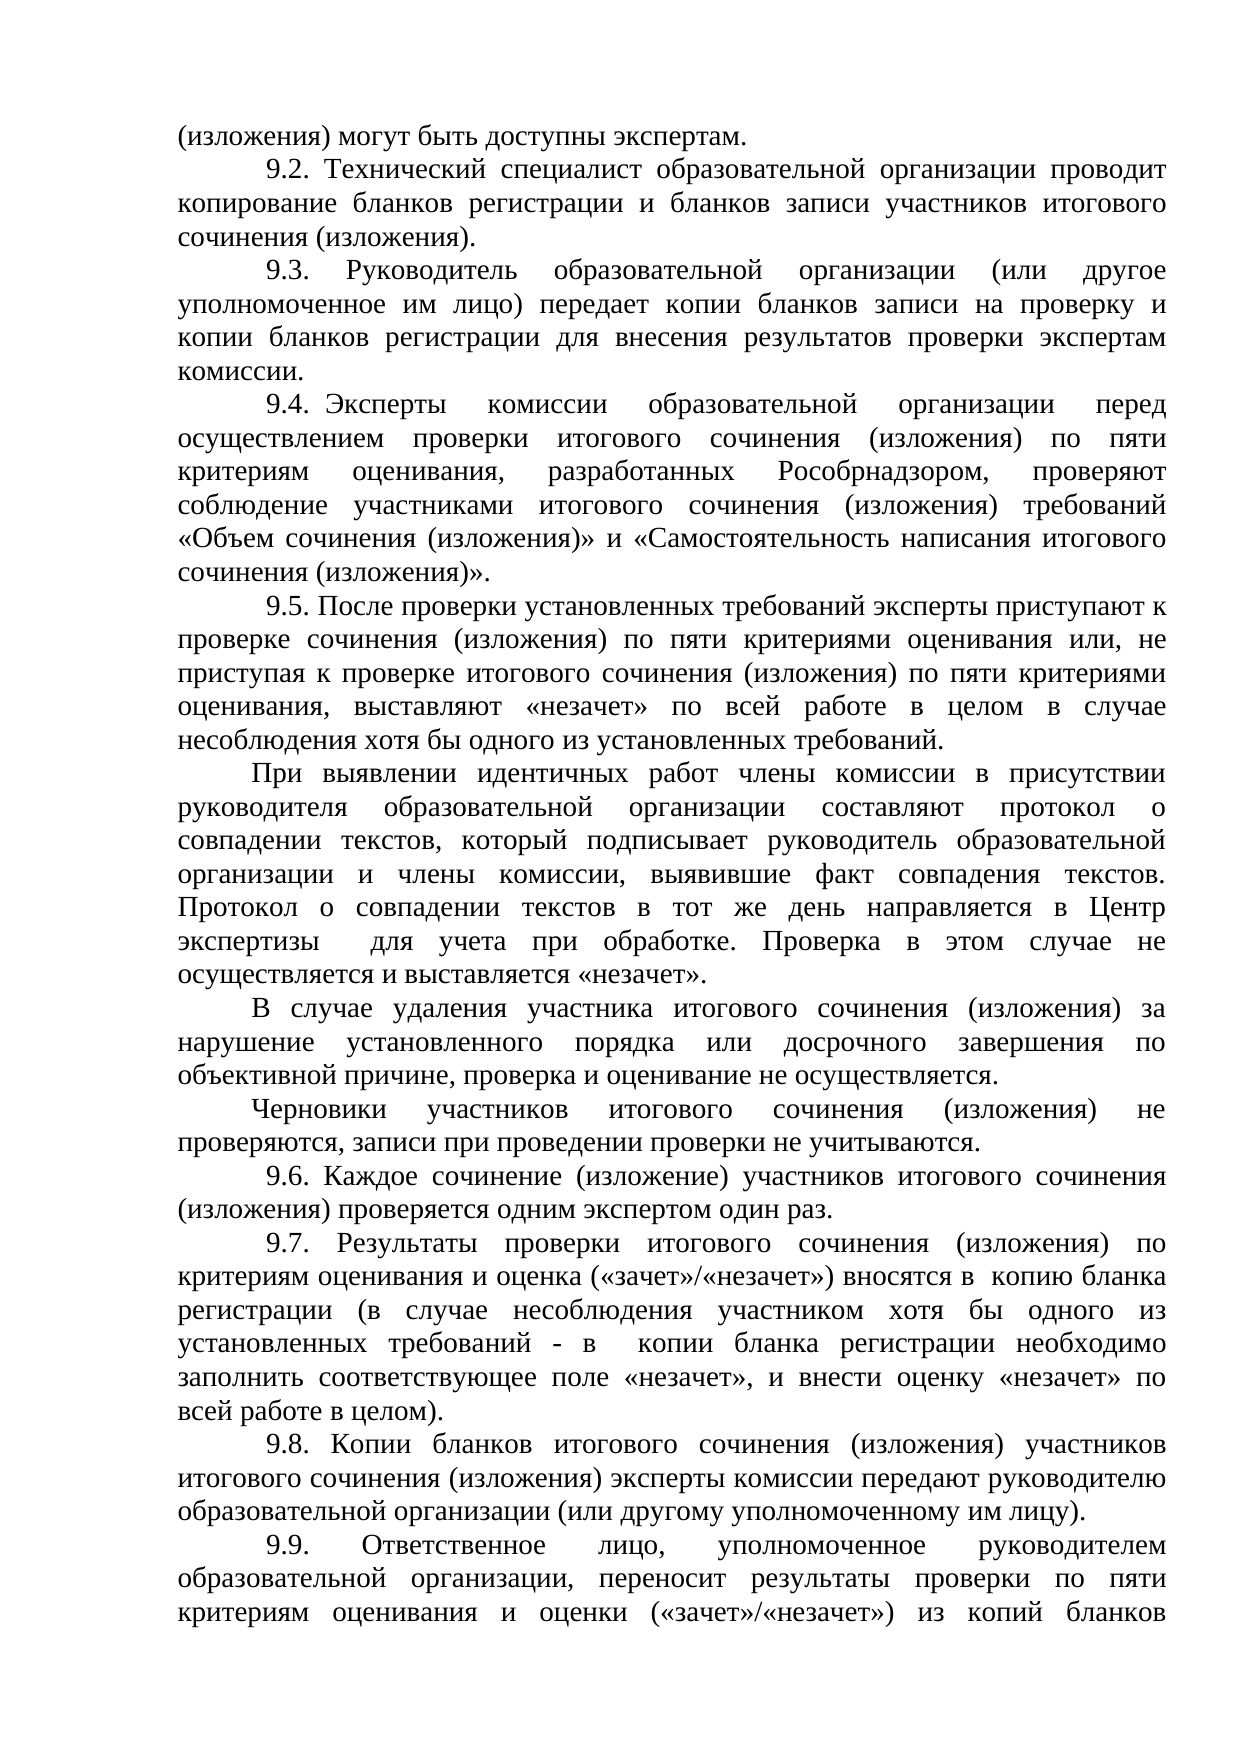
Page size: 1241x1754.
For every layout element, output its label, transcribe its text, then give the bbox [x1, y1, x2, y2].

text Черновики участников итогового сочинения (изложения) не проверяются, записи при проведении проверки не учитываются. [177, 1091, 1167, 1158]
text 9.8. Копии бланков итогового сочинения (изложения) участников итогового сочинения (изложения) эксперты комиссии передают руководителю образовательной организации (или другому уполномоченному им лицу). [177, 1426, 1167, 1527]
text 9.3. Руководитель образовательной организации (или другое уполномоченное им лицо) передает копии бланков записи на проверку и копии бланков регистрации для внесения результатов проверки экспертам комиссии. [177, 252, 1167, 386]
text 9.4. Эксперты комиссии образовательной организации перед осуществлением проверки итогового сочинения (изложения) по пяти критериям оценивания, разработанных Рособрнадзором, проверяют соблюдение участниками итогового сочинения (изложения) требований «Объем сочинения (изложения)» и «Самостоятельность написания итогового сочинения (изложения)». [177, 386, 1167, 588]
text 9.5. После проверки установленных требований эксперты приступают к проверке сочинения (изложения) по пяти критериями оценивания или, не приступая к проверке итогового сочинения (изложения) по пяти критериями оценивания, выставляют «незачет» по всей работе в целом в случае несоблюдения хотя бы одного из установленных требований. [177, 588, 1167, 755]
text При выявлении идентичных работ члены комиссии в присутствии руководителя образовательной организации составляют протокол о совпадении текстов, который подписывает руководитель образовательной организации и члены комиссии, выявившие факт совпадения текстов. Протокол о совпадении текстов в тот же день направляется в Центр экспертизы для учета при обработке. Проверка в этом случае не осуществляется и выставляется «незачет». [177, 755, 1167, 990]
text (изложения) могут быть доступны экспертам. [177, 118, 1167, 152]
text 9.9. Ответственное лицо, уполномоченное руководителем образовательной организации, переносит результаты проверки по пяти критериям оценивания и оценки («зачет»/«незачет») из копий бланков [177, 1527, 1167, 1627]
text В случае удаления участника итогового сочинения (изложения) за нарушение установленного порядка или досрочного завершения по объективной причине, проверка и оценивание не осуществляется. [177, 990, 1167, 1091]
text 9.2. Технический специалист образовательной организации проводит копирование бланков регистрации и бланков записи участников итогового сочинения (изложения). [177, 152, 1167, 252]
text 9.7. Результаты проверки итогового сочинения (изложения) по критериям оценивания и оценка («зачет»/«незачет») вносятся в копию бланка регистрации (в случае несоблюдения участником хотя бы одного из установленных требований - в копии бланка регистрации необходимо заполнить соответствующее поле «незачет», и внести оценку «незачет» по всей работе в целом). [177, 1225, 1167, 1426]
text 9.6. Каждое сочинение (изложение) участников итогового сочинения (изложения) проверяется одним экспертом один раз. [177, 1158, 1167, 1225]
